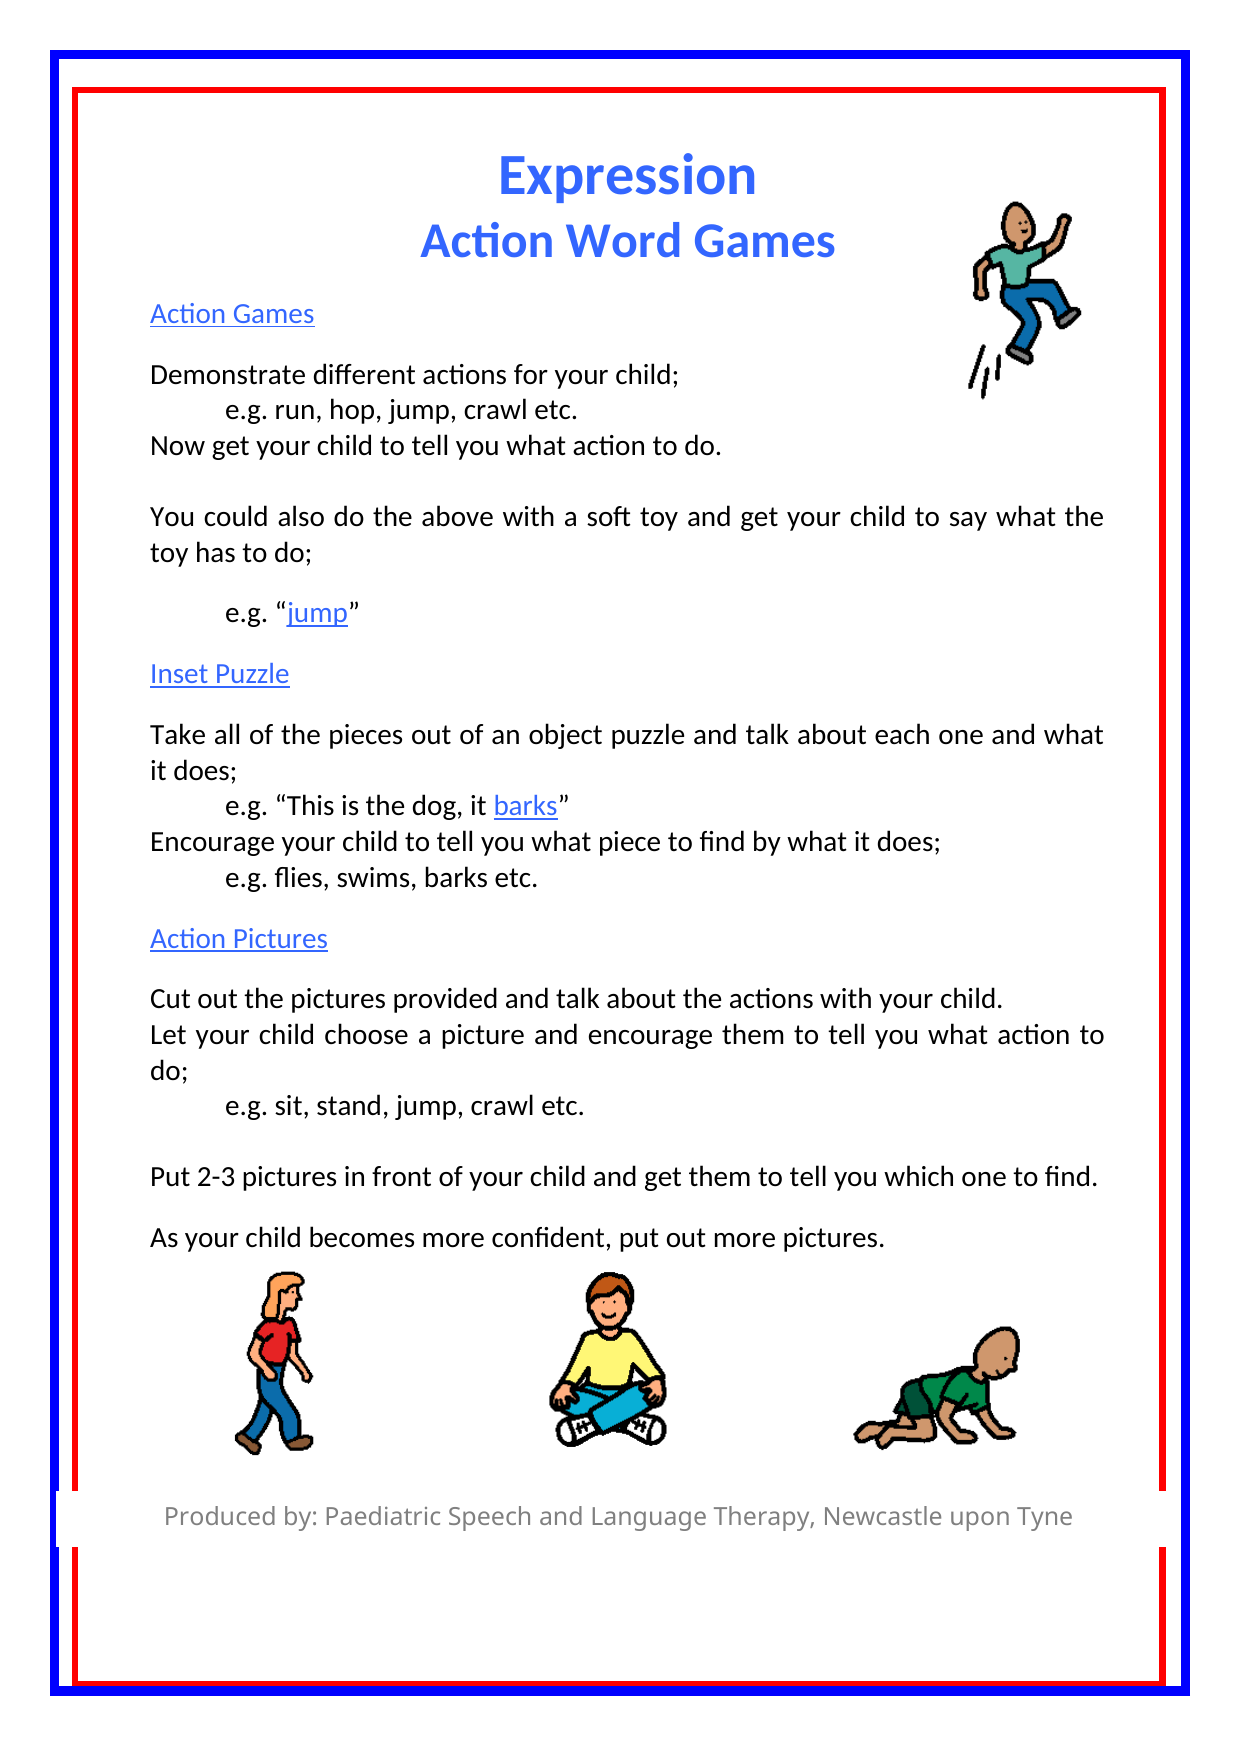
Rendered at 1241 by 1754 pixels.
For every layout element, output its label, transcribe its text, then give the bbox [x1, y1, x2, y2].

text e.g. flies, swims, barks etc. [150, 859, 1106, 894]
text Action Word Games [150, 209, 956, 270]
text e.g. run, hop, jump, crawl etc. [150, 391, 1106, 427]
text e.g. sit, stand, jump, crawl etc. [150, 1087, 1106, 1123]
text Expression [150, 137, 1106, 209]
text [1096, 209, 1106, 270]
text Action Games [150, 295, 956, 331]
text Action Pictures [150, 920, 1106, 955]
text Produced by: Paediatric Speech and Language Therapy, Newcastle upon Tyne [71, 1499, 1166, 1533]
text Demonstrate different actions for your child; [150, 356, 956, 391]
text Now get your child to tell you what action to do. [150, 427, 1106, 463]
text As your child becomes more confident, put out more pictures. [150, 1219, 1106, 1255]
text Cut out the pictures provided and talk about the actions with your child. [150, 980, 1106, 1016]
text e.g. “This is the dog, it barks” [150, 787, 1106, 823]
text You could also do the above with a soft toy and get your child to say what the toy has to do; [150, 498, 1106, 569]
text Put 2-3 pictures in front of your child and get them to tell you which one to find. [150, 1158, 1106, 1194]
text Encourage your child to tell you what piece to find by what it does; [150, 823, 1106, 859]
text [1096, 295, 1106, 331]
text Inset Puzzle [150, 656, 1106, 691]
text e.g. “jump” [150, 594, 1106, 630]
text Let your child choose a picture and encourage them to tell you what action to do; [150, 1016, 1106, 1087]
text Take all of the pieces out of an object puzzle and talk about each one and what it does; [150, 716, 1106, 787]
